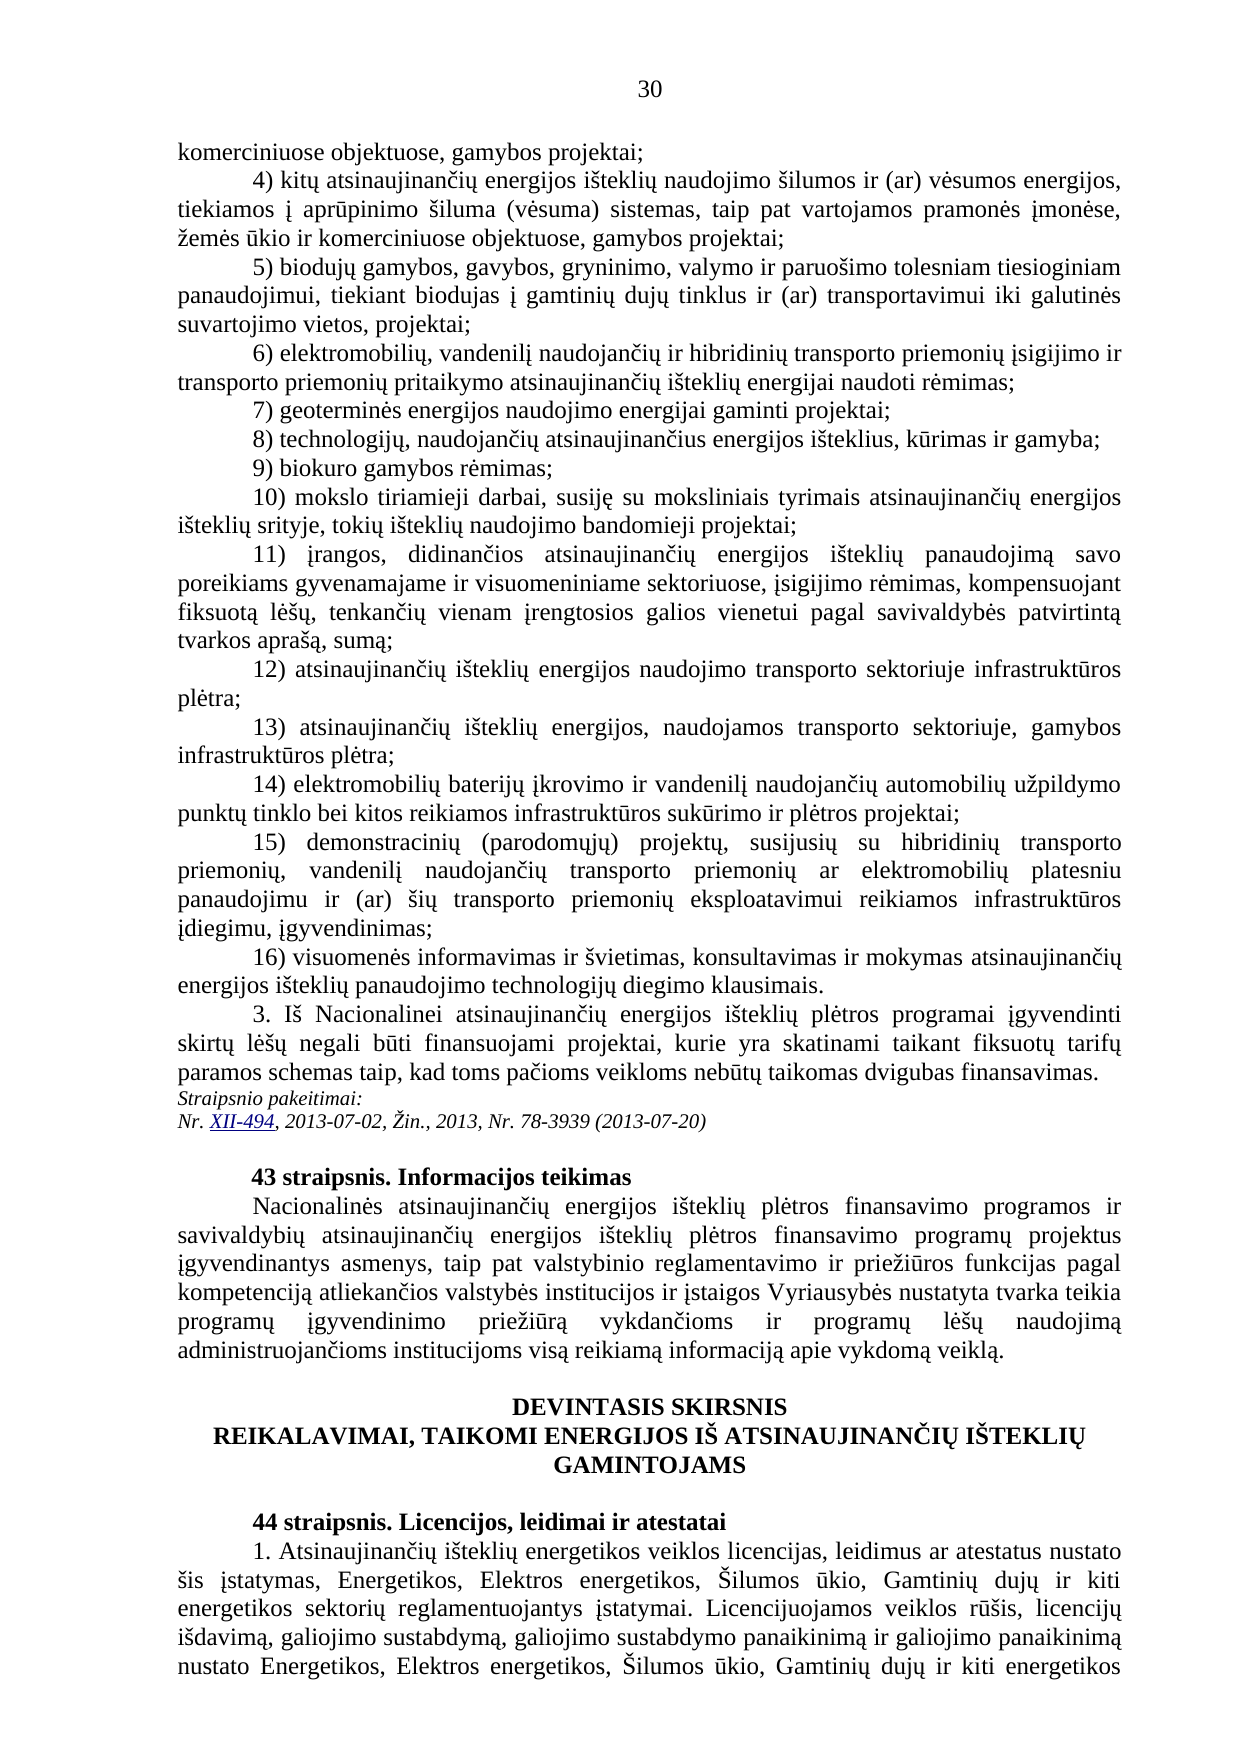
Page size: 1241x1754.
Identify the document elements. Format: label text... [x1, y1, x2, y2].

text 43 straipsnis. Informacijos teikimas [177, 1162, 1122, 1191]
text DEVINTASIS SKIRSNIS [177, 1392, 1122, 1421]
text 8) technologijų, naudojančių atsinaujinančius energijos išteklius, kūrimas ir gamyba; [177, 424, 1122, 453]
text 15) demonstracinių (parodomųjų) projektų, susijusių su hibridinių transporto priemonių, vandenilį naudojančių transporto priemonių ar elektromobilių platesniu panaudojimu ir (ar) šių transporto priemonių eksploatavimui reikiamos infrastruktūros įdiegimu, įgyvendinimas; [177, 827, 1122, 942]
text 9) biokuro gamybos rėmimas; [177, 453, 1122, 482]
text 6) elektromobilių, vandenilį naudojančių ir hibridinių transporto priemonių įsigijimo ir transporto priemonių pritaikymo atsinaujinančių išteklių energijai naudoti rėmimas; [177, 338, 1122, 395]
text 44 straipsnis. Licencijos, leidimai ir atestatai [177, 1507, 1122, 1536]
text 14) elektromobilių baterijų įkrovimo ir vandenilį naudojančių automobilių užpildymo punktų tinklo bei kitos reikiamos infrastruktūros sukūrimo ir plėtros projektai; [177, 769, 1122, 827]
text 13) atsinaujinančių išteklių energijos, naudojamos transporto sektoriuje, gamybos infrastruktūros plėtra; [177, 712, 1122, 769]
text 12) atsinaujinančių išteklių energijos naudojimo transporto sektoriuje infrastruktūros plėtra; [177, 654, 1122, 712]
text REIKALAVIMAI, TAIKOMI energijOS IŠ atsinaujinančių išteklių GAMINTOJAMS [177, 1421, 1122, 1478]
text 3. Iš Nacionalinei atsinaujinančių energijos išteklių plėtros programai įgyvendinti skirtų lėšų negali būti finansuojami projektai, kurie yra skatinami taikant fiksuotų tarifų paramos schemas taip, kad toms pačioms veikloms nebūtų taikomas dvigubas finansavimas. [177, 999, 1122, 1085]
text 10) mokslo tiriamieji darbai, susiję su moksliniais tyrimais atsinaujinančių energijos išteklių srityje, tokių išteklių naudojimo bandomieji projektai; [177, 482, 1122, 539]
text komerciniuose objektuose, gamybos projektai; [177, 137, 1122, 165]
text 7) geoterminės energijos naudojimo energijai gaminti projektai; [177, 395, 1122, 424]
text 5) biodujų gamybos, gavybos, gryninimo, valymo ir paruošimo tolesniam tiesioginiam panaudojimui, tiekiant biodujas į gamtinių dujų tinklus ir (ar) transportavimui iki galutinės suvartojimo vietos, projektai; [177, 252, 1122, 338]
text 11) įrangos, didinančios atsinaujinančių energijos išteklių panaudojimą savo poreikiams gyvenamajame ir visuomeniniame sektoriuose, įsigijimo rėmimas, kompensuojant fiksuotą lėšų, tenkančių vienam įrengtosios galios vienetui pagal savivaldybės patvirtintą tvarkos aprašą, sumą; [177, 539, 1122, 654]
text Nacionalinės atsinaujinančių energijos išteklių plėtros finansavimo programos ir savivaldybių atsinaujinančių energijos išteklių plėtros finansavimo programų projektus įgyvendinantys asmenys, taip pat valstybinio reglamentavimo ir priežiūros funkcijas pagal kompetenciją atliekančios valstybės institucijos ir įstaigos Vyriausybės nustatyta tvarka teikia programų įgyvendinimo priežiūrą vykdančioms ir programų lėšų naudojimą administruojančioms institucijoms visą reikiamą informaciją apie vykdomą veiklą. [177, 1191, 1122, 1363]
text 16) visuomenės informavimas ir švietimas, konsultavimas ir mokymas atsinaujinančių energijos išteklių panaudojimo technologijų diegimo klausimais. [177, 942, 1122, 999]
text Nr. XII-494, 2013-07-02, Žin., 2013, Nr. 78-3939 (2013-07-20) [177, 1109, 1122, 1133]
text 4) kitų atsinaujinančių energijos išteklių naudojimo šilumos ir (ar) vėsumos energijos, tiekiamos į aprūpinimo šiluma (vėsuma) sistemas, taip pat vartojamos pramonės įmonėse, žemės ūkio ir komerciniuose objektuose, gamybos projektai; [177, 165, 1122, 252]
text 1. Atsinaujinančių išteklių energetikos veiklos licencijas, leidimus ar atestatus nustato šis įstatymas, Energetikos, Elektros energetikos, Šilumos ūkio, Gamtinių dujų ir kiti energetikos sektorių reglamentuojantys įstatymai. Licencijuojamos veiklos rūšis, licencijų išdavimą, galiojimo sustabdymą, galiojimo sustabdymo panaikinimą ir galiojimo panaikinimą nustato Energetikos, Elektros energetikos, Šilumos ūkio, Gamtinių dujų ir kiti energetikos [177, 1536, 1122, 1680]
text Straipsnio pakeitimai: [177, 1085, 1122, 1109]
